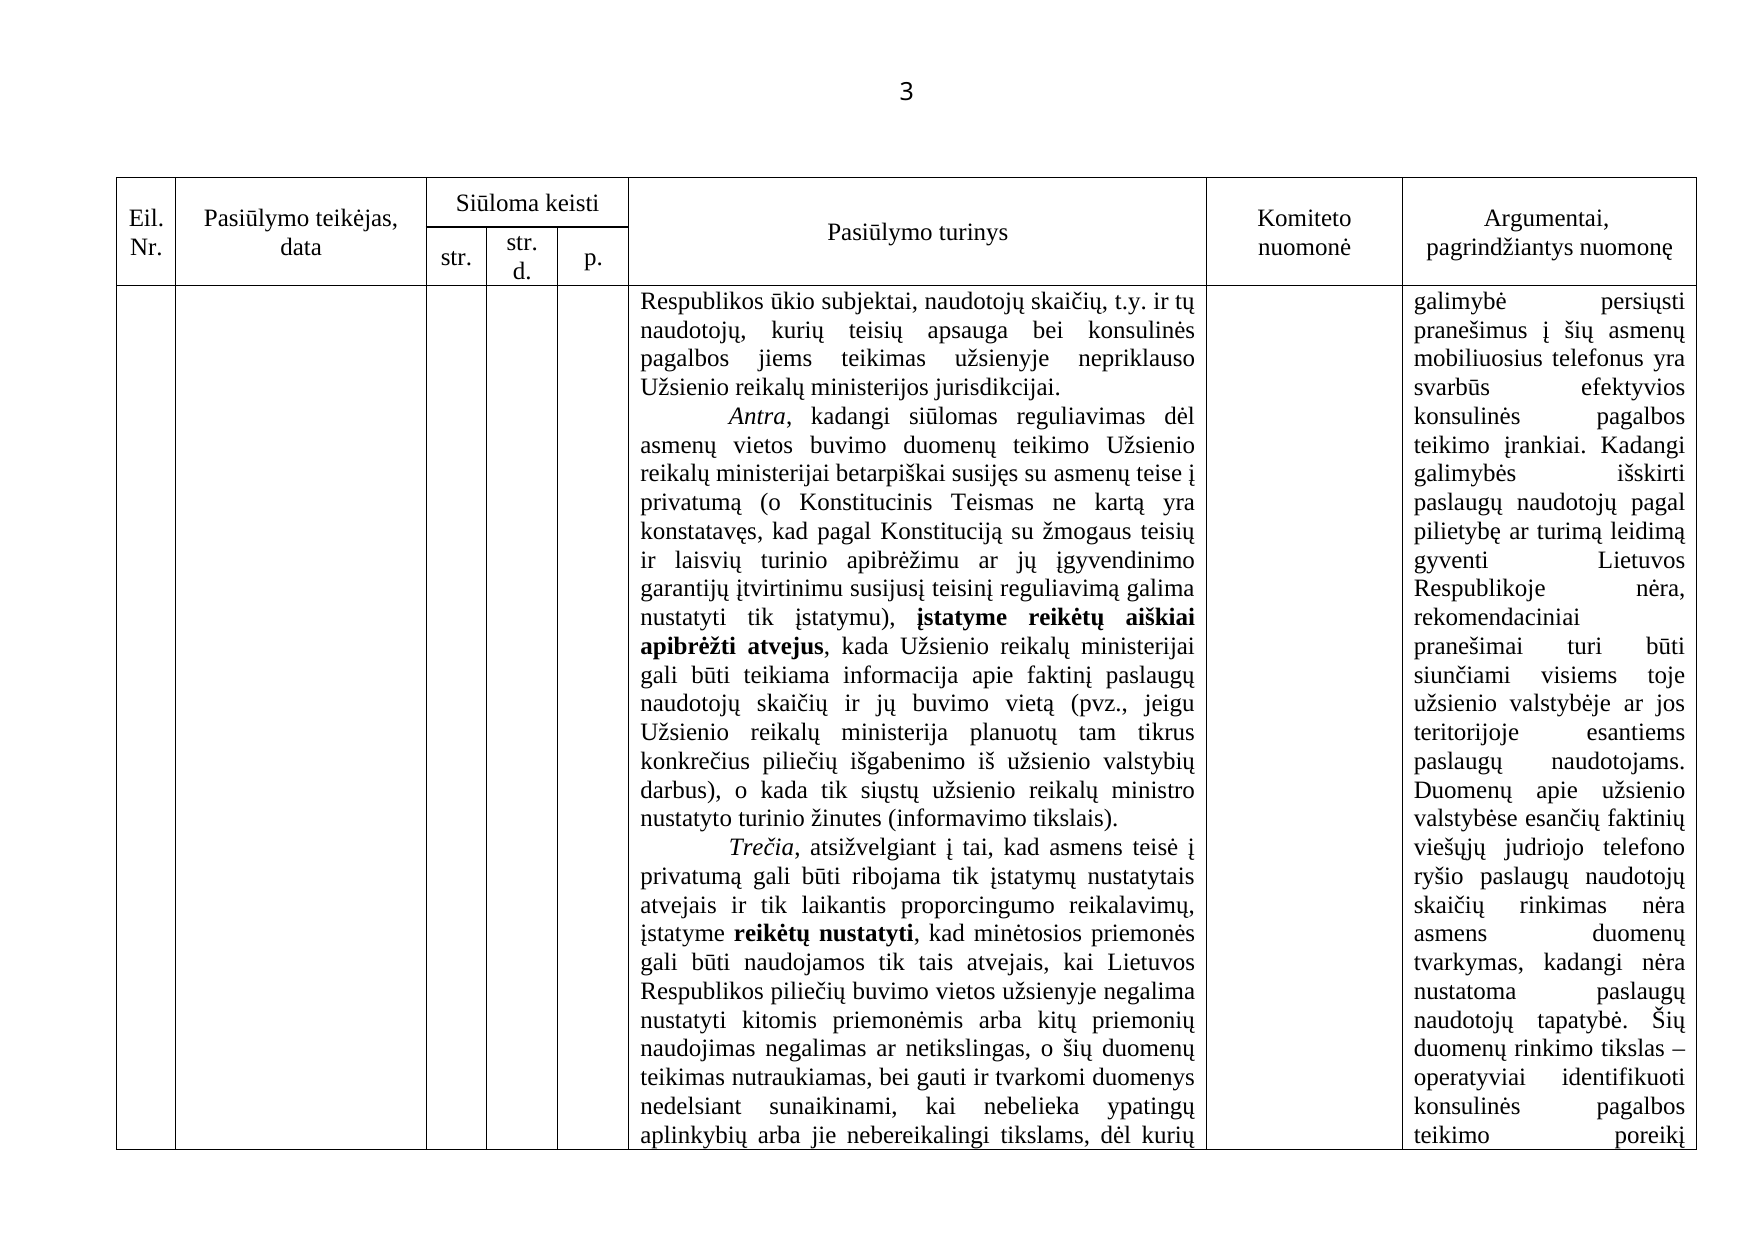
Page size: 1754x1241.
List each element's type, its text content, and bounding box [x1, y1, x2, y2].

table_cell [427, 286, 486, 1148]
table_header Eil. Nr. [117, 178, 175, 285]
table_header Argumentai, pagrindžiantys nuomonę [1403, 178, 1696, 285]
table_cell [176, 286, 426, 1148]
table_cell p. [558, 228, 628, 285]
table_header Pasiūlymo teikėjas, data [176, 178, 426, 285]
table_cell [117, 286, 175, 1148]
table_cell [558, 286, 628, 1148]
table_header Pasiūlymo turinys [629, 178, 1206, 285]
table_cell str. d. [487, 228, 557, 285]
table_cell [487, 286, 557, 1148]
table_cell [1207, 286, 1402, 1148]
table_cell Respublikos ūkio subjektai, naudotojų skaičių, t.y. ir tų naudotojų, kurių teisių apsauga bei konsulinės pagalbos jiems teikimas užsienyje nepriklauso Užsienio reikalų ministerijos jurisdikcijai. Antra, kadangi siūlomas reguliavimas dėl asmenų vietos buvimo duomenų teikimo Užsienio reikalų ministerijai betarpiškai susijęs su asmenų teise į privatumą (o Konstitucinis Teismas ne kartą yra konstatavęs, kad pagal Konstituciją su žmogaus teisių ir laisvių turinio apibrėžimu ar jų įgyvendinimo garantijų įtvirtinimu susijusį teisinį reguliavimą galima nustatyti tik įstatymu), įstatyme reikėtų aiškiai apibrėžti atvejus, kada Užsienio reikalų ministerijai gali būti teikiama informacija apie faktinį paslaugų naudotojų skaičių ir jų buvimo vietą (pvz., jeigu Užsienio reikalų ministerija planuotų tam tikrus konkrečius piliečių išgabenimo iš užsienio valstybių darbus), o kada tik siųstų užsienio reikalų ministro nustatyto turinio žinutes (informavimo tikslais). Trečia, atsižvelgiant į tai, kad asmens teisė į privatumą gali būti ribojama tik įstatymų nustatytais atvejais ir tik laikantis proporcingumo reikalavimų, įstatyme reikėtų nustatyti, kad minėtosios priemonės gali būti naudojamos tik tais atvejais, kai Lietuvos Respublikos piliečių buvimo vietos užsienyje negalima nustatyti kitomis priemonėmis arba kitų priemonių naudojimas negalimas ar netikslingas, o šių duomenų teikimas nutraukiamas, bei gauti ir tvarkomi duomenys nedelsiant sunaikinami, kai nebelieka ypatingų aplinkybių arba jie nebereikalingi tikslams, dėl kurių [629, 286, 1206, 1148]
table_header Komiteto nuomonė [1207, 178, 1402, 285]
table_header Siūloma keisti [427, 178, 628, 226]
table_cell str. [427, 228, 486, 285]
